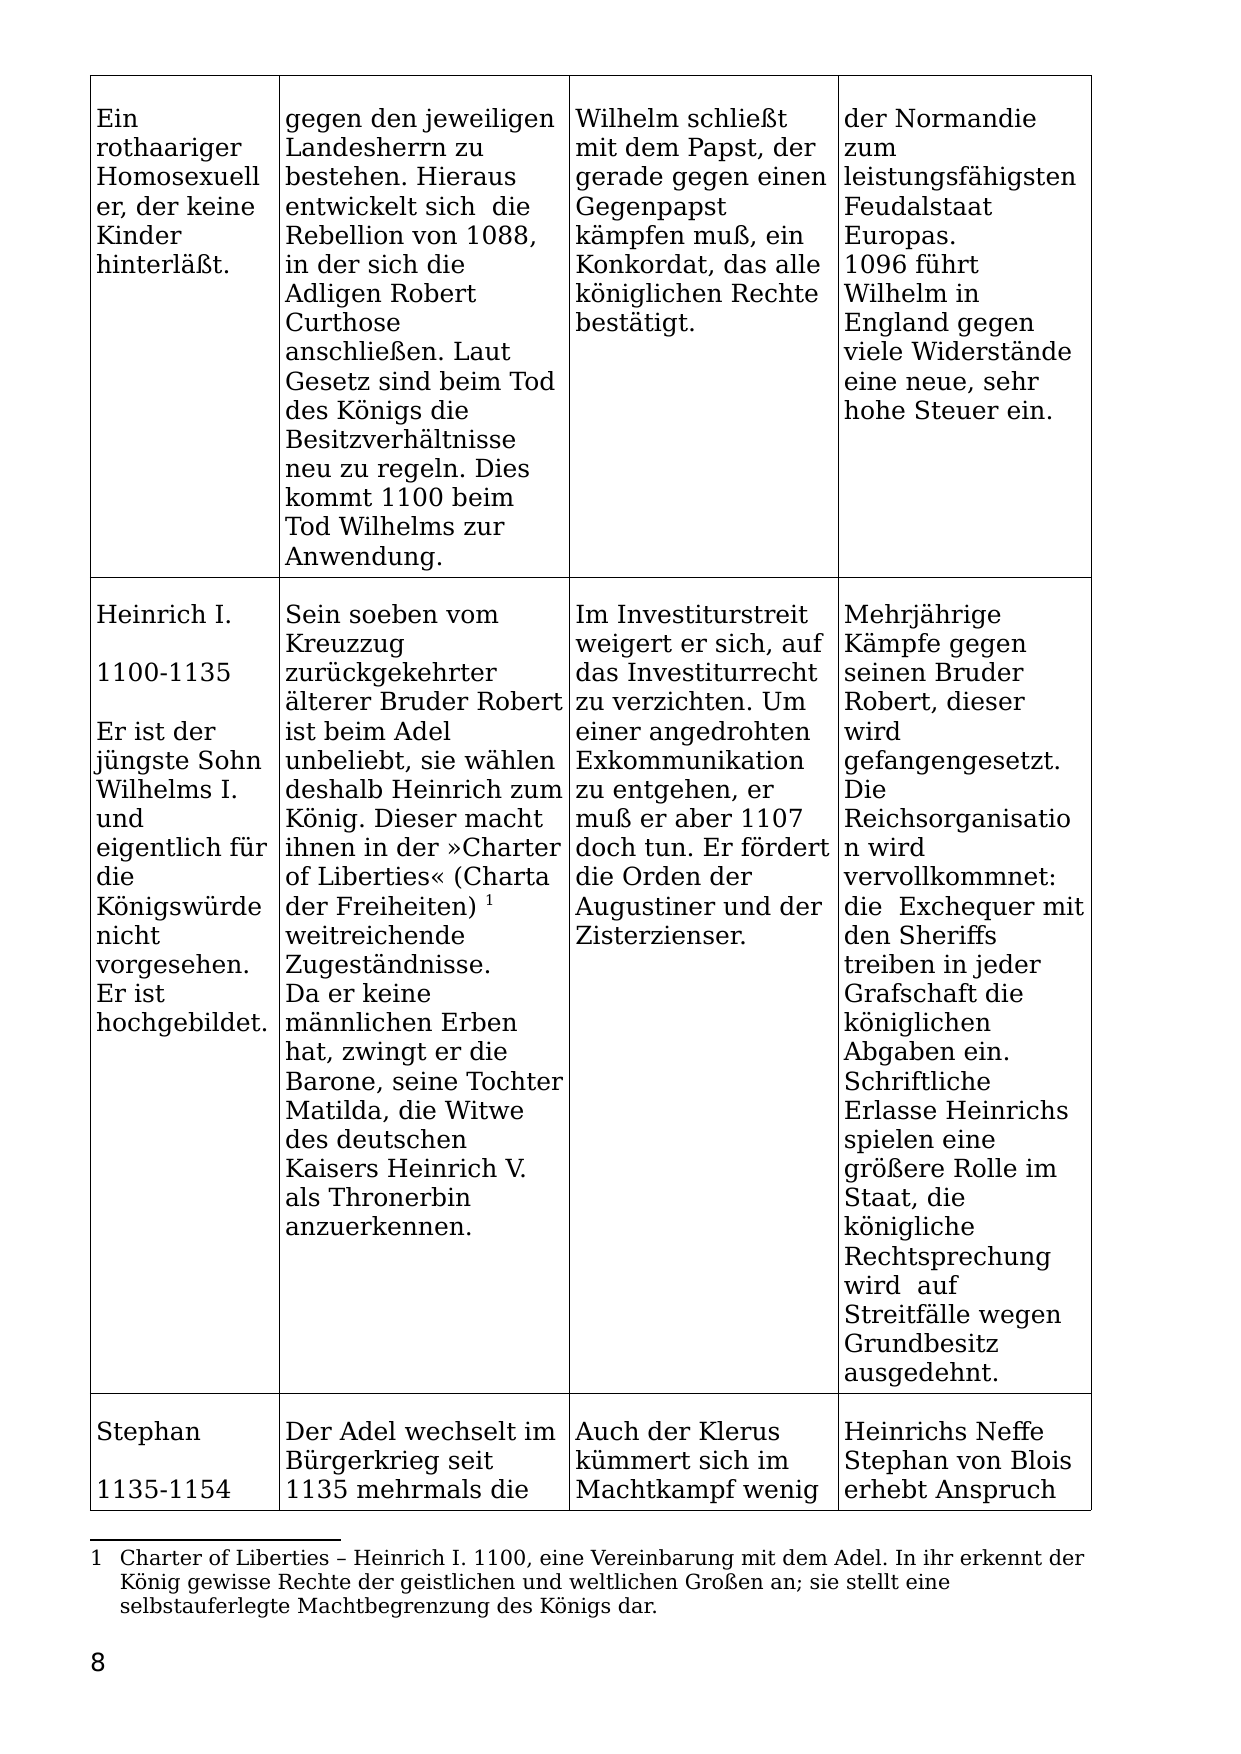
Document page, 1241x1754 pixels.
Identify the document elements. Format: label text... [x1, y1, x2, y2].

table_cell Wilhelm schließt mit dem Papst, der gerade gegen einen Gegenpapst kämpfen muß, ein Konkordat, das alle königlichen Rechte bestätigt. [570, 76, 838, 577]
table_cell gegen den jeweiligen Landesherrn zu bestehen. Hieraus entwickelt sich die Rebellion von 1088, in der sich die Adligen Robert Curthose anschließen. Laut Gesetz sind beim Tod des Königs die Besitzverhältnisse neu zu regeln. Dies kommt 1100 beim Tod Wilhelms zur Anwendung. [280, 76, 569, 577]
table_cell Heinrich I. 1100-1135 Er ist der jüngste Sohn Wilhelms I. und eigentlich für die Königswürde nicht vorgesehen. Er ist hochgebildet. [91, 578, 279, 1393]
table_cell Ein rothaariger Homosexueller, der keine Kinder hinterläßt. [91, 76, 279, 577]
table_cell Stephan 1135-1154 [91, 1394, 279, 1510]
table_cell der Normandie zum leistungsfähigsten Feudalstaat Europas. 1096 führt Wilhelm in England gegen viele Widerstände eine neue, sehr hohe Steuer ein. [839, 76, 1091, 577]
table_cell Der Adel wechselt im Bürgerkrieg seit 1135 mehrmals die [280, 1394, 569, 1510]
table_cell Heinrichs Neffe Stephan von Blois erhebt Anspruch [839, 1394, 1091, 1510]
table_cell Sein soeben vom Kreuzzug zurückgekehrter älterer Bruder Robert ist beim Adel unbeliebt, sie wählen deshalb Heinrich zum König. Dieser macht ihnen in der »Charter of Liberties« (Charta der Freiheiten) weitreichende Zugeständnisse. Da er keine männlichen Erben hat, zwingt er die Barone, seine Tochter Matilda, die Witwe des deutschen Kaisers Heinrich V. als Thronerbin anzuerkennen. [280, 578, 569, 1393]
table_cell Mehrjährige Kämp­fe gegen seinen Bruder Robert, dieser wird gefangengesetzt. Die Reichsorganisation wird vervollkommnet: die Exchequer mit den Sheriffs treiben in jeder Grafschaft die königlichen Abgaben ein. Schriftliche Erlasse Heinrichs spielen eine größere Rolle im Staat, die königliche Rechtsprechung wird auf Streitfälle wegen Grundbesitz ausgedehnt. [839, 578, 1091, 1393]
table_cell Im Investiturstreit weigert er sich, auf das Investiturrecht zu verzichten. Um einer angedrohten Exkommunikation zu entgehen, er muß er aber 1107 doch tun. Er fördert die Orden der Augustiner und der Zisterzienser. [570, 578, 838, 1393]
table_cell Auch der Klerus kümmert sich im Machtkampf wenig [570, 1394, 838, 1510]
